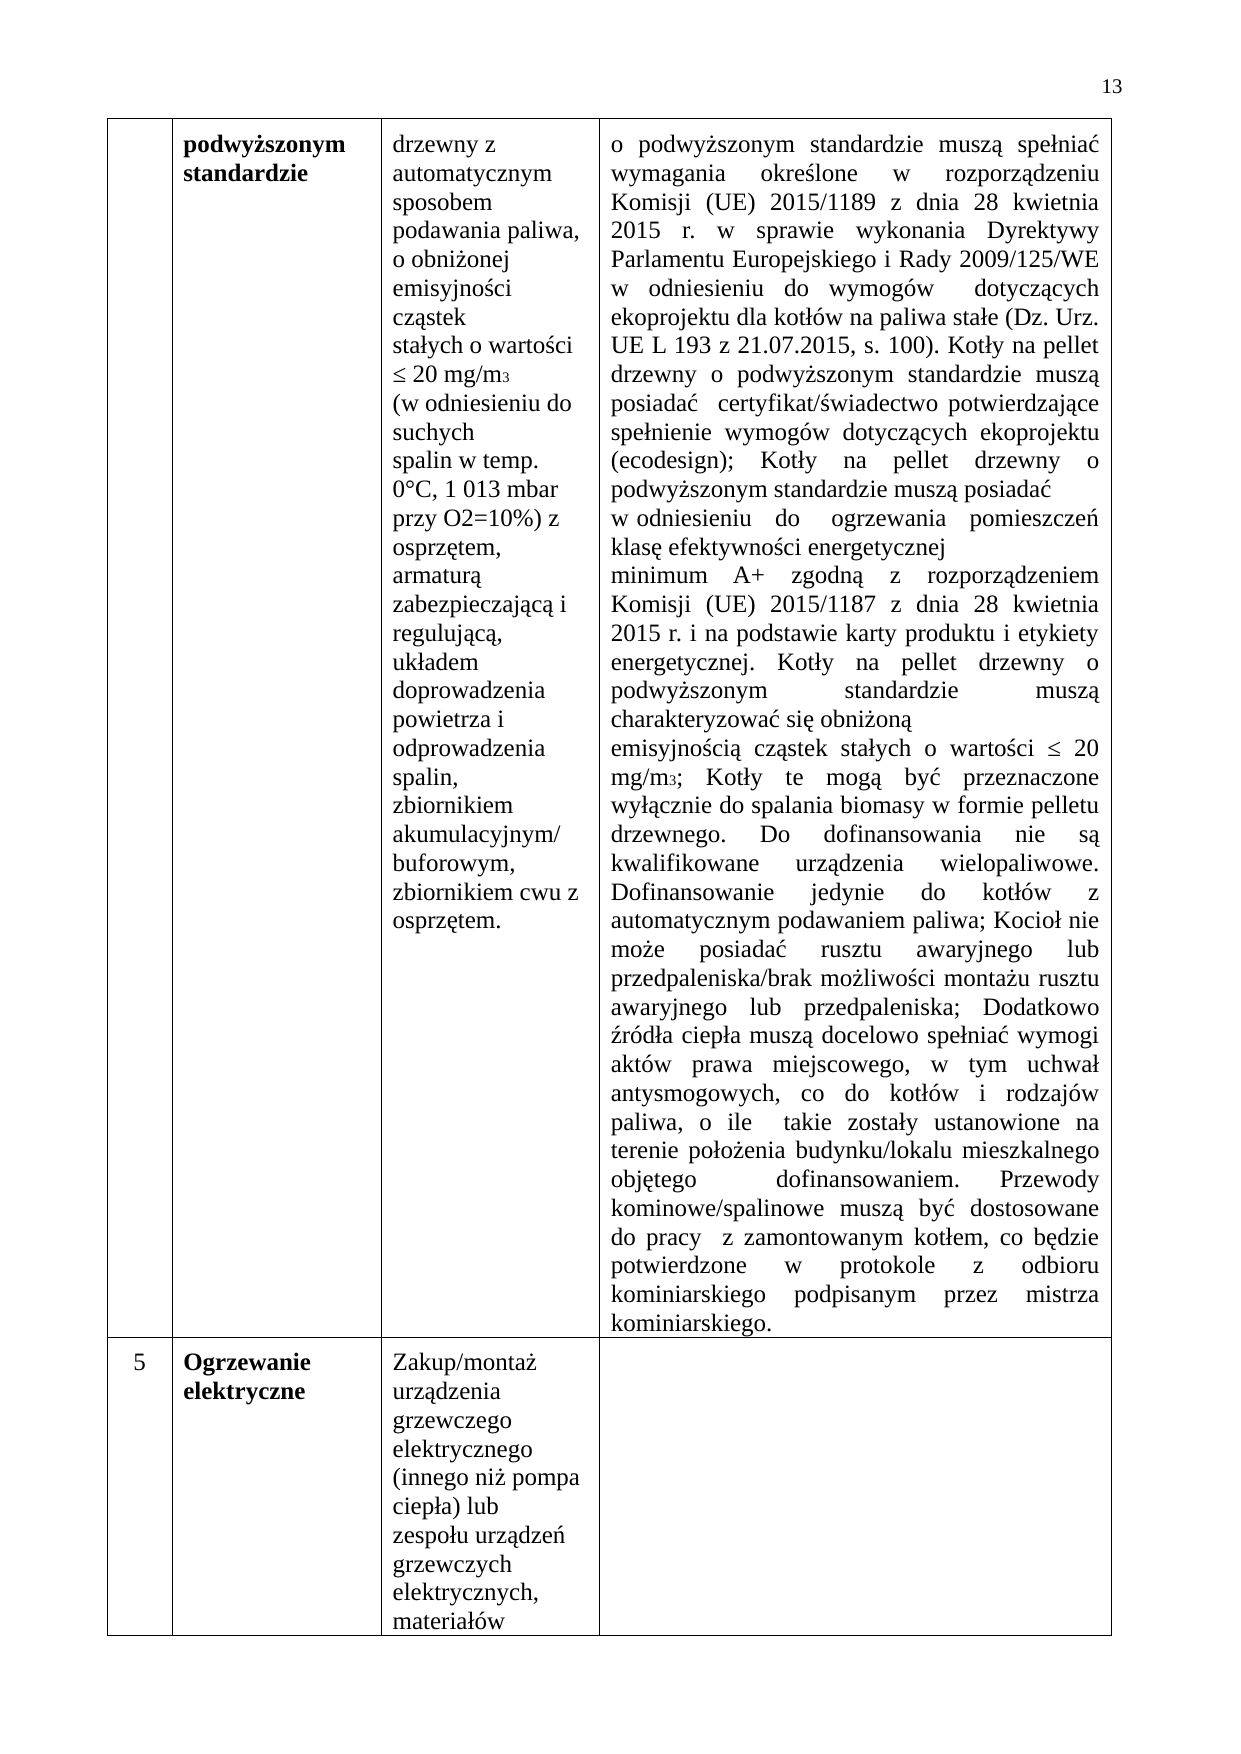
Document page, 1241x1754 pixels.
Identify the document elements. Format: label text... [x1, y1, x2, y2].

table_cell [600, 1338, 1111, 1635]
table_cell [108, 119, 172, 1337]
table_cell o podwyższonym standardzie muszą spełniać wymagania określone w rozporządzeniu Komisji (UE) 2015/1189 z dnia 28 kwietnia 2015 r. w sprawie wykonania Dyrektywy Parlamentu Europejskiego i Rady 2009/125/WE w odniesieniu do wymogów dotyczących ekoprojektu dla kotłów na paliwa stałe (Dz. Urz. UE L 193 z 21.07.2015, s. 100). Kotły na pellet drzewny o podwyższonym standardzie muszą posiadać certyfikat/świadectwo potwierdzające spełnienie wymogów dotyczących ekoprojektu (ecodesign); Kotły na pellet drzewny o podwyższonym standardzie muszą posiadać w odniesieniu do ogrzewania pomieszczeń klasę efektywności energetycznej minimum A+ zgodną z rozporządzeniem Komisji (UE) 2015/1187 z dnia 28 kwietnia 2015 r. i na podstawie karty produktu i etykiety energetycznej. Kotły na pellet drzewny o podwyższonym standardzie muszą charakteryzować się obniżoną emisyjnością cząstek stałych o wartości ≤ 20 mg/m3; Kotły te mogą być przeznaczone wyłącznie do spalania biomasy w formie pelletu drzewnego. Do dofinansowania nie są kwalifikowane urządzenia wielopaliwowe. Dofinansowanie jedynie do kotłów z automatycznym podawaniem paliwa; Kocioł nie może posiadać rusztu awaryjnego lub przedpaleniska/brak możliwości montażu rusztu awaryjnego lub przedpaleniska; Dodatkowo źródła ciepła muszą docelowo spełniać wymogi aktów prawa miejscowego, w tym uchwał antysmogowych, co do kotłów i rodzajów paliwa, o ile takie zostały ustanowione na terenie położenia budynku/lokalu mieszkalnego objętego dofinansowaniem. Przewody kominowe/spalinowe muszą być dostosowane do pracy z zamontowanym kotłem, co będzie potwierdzone w protokole z odbioru kominiarskiego podpisanym przez mistrza kominiarskiego. [600, 119, 1111, 1337]
table_cell Ogrzewanie elektryczne [173, 1338, 381, 1635]
table_cell podwyższonym standardzie [173, 119, 381, 1337]
table_cell Zakup/montaż urządzenia grzewczego elektrycznego (innego niż pompa ciepła) lub zespołu urządzeń grzewczych elektrycznych, materiałów [382, 1338, 599, 1635]
table_cell 5 [108, 1338, 172, 1635]
table_cell drzewny z automatycznym sposobem podawania paliwa, o obniżonej emisyjności cząstek stałych o wartości ≤ 20 mg/m3 (w odniesieniu do suchych spalin w temp. 0°C, 1 013 mbar przy O2=10%) z osprzętem, armaturą zabezpieczającą i regulującą, układem doprowadzenia powietrza i odprowadzenia spalin, zbiornikiem akumulacyjnym/buforowym, zbiornikiem cwu z osprzętem. [382, 119, 599, 1337]
